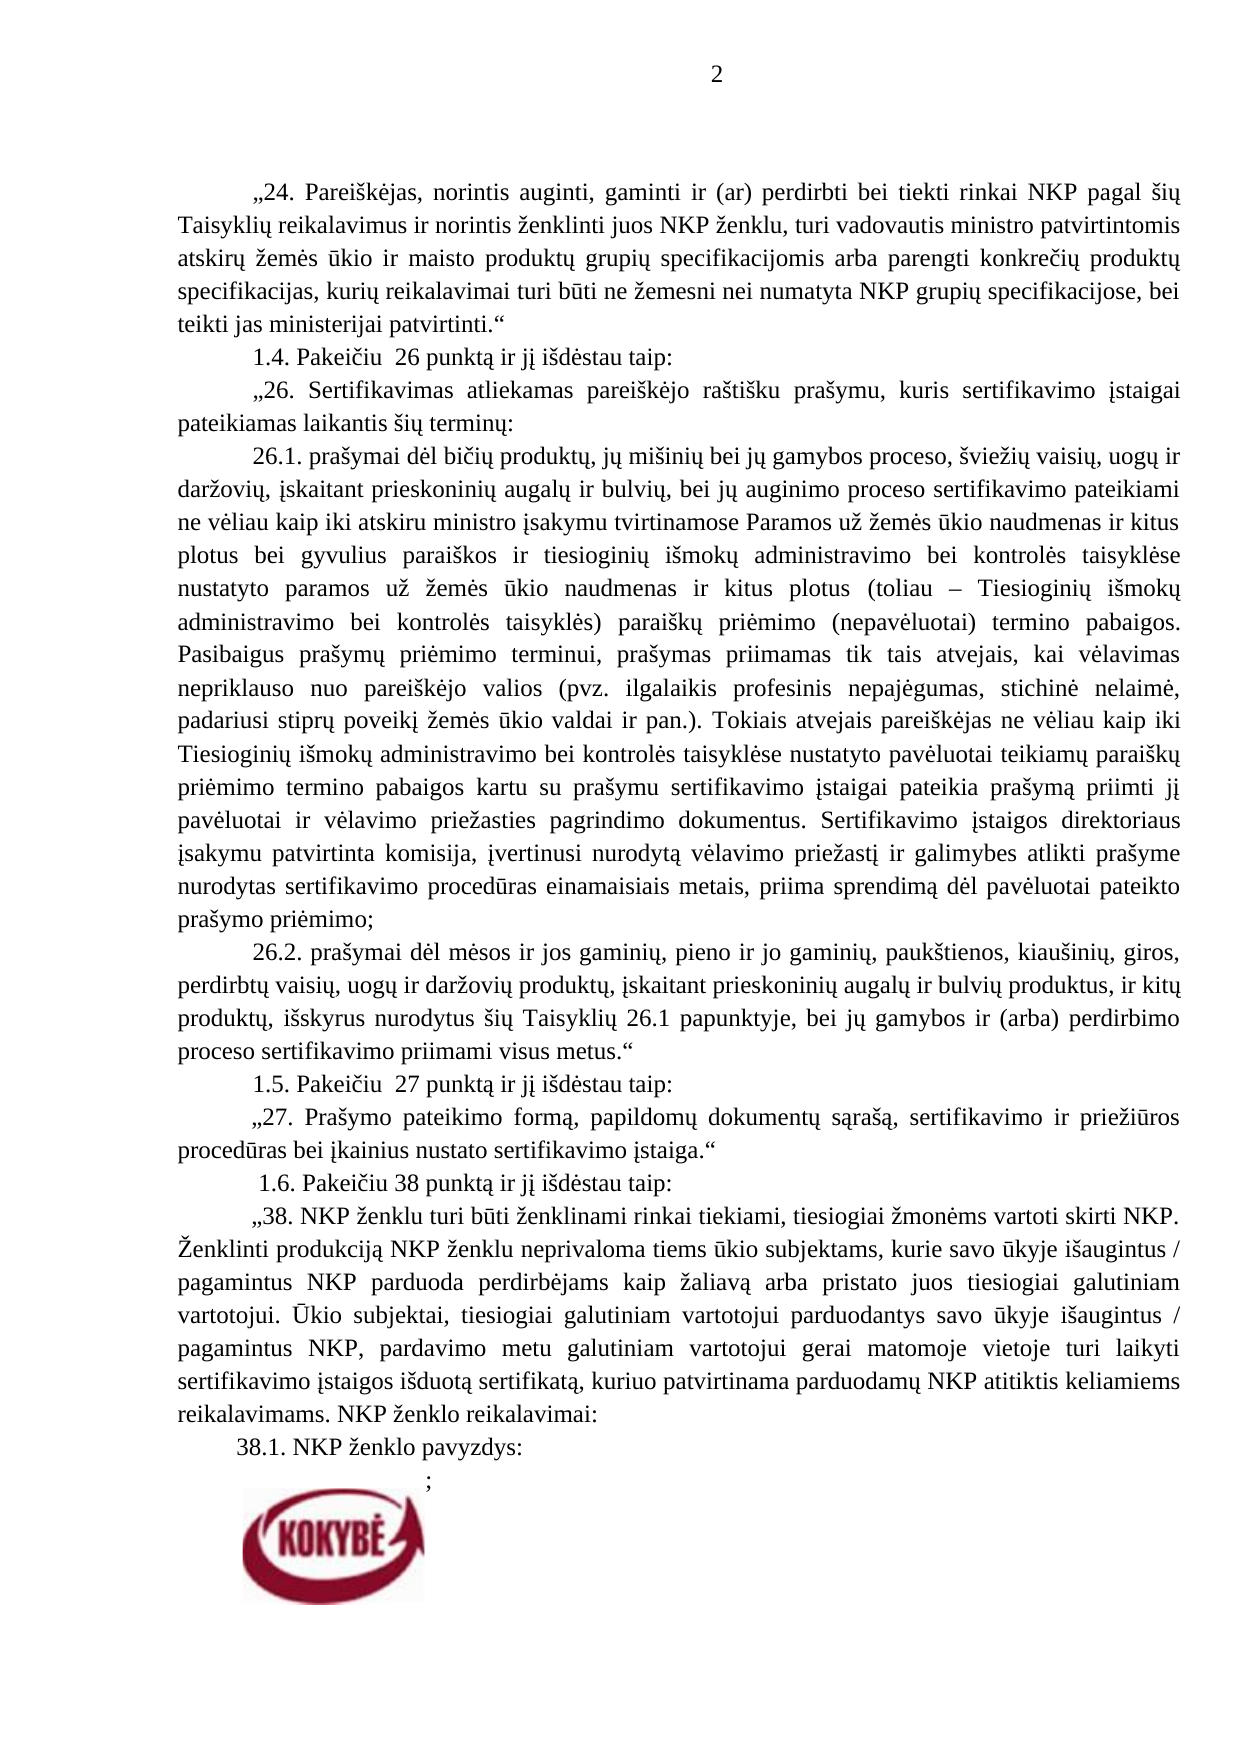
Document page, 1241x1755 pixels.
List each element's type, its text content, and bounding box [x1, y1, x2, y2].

text 26.1. prašymai dėl bičių produktų, jų mišinių bei jų gamybos proceso, šviežių vaisių, uogų ir daržovių, įskaitant prieskoninių augalų ir bulvių, bei jų auginimo proceso sertifikavimo pateikiami ne vėliau kaip iki atskiru ministro įsakymu tvirtinamose Paramos už žemės ūkio naudmenas ir kitus plotus bei gyvulius paraiškos ir tiesioginių išmokų administravimo bei kontrolės taisyklėse nustatyto paramos už žemės ūkio naudmenas ir kitus plotus (toliau – Tiesioginių išmokų administravimo bei kontrolės taisyklės) paraiškų priėmimo (nepavėluotai) termino pabaigos. Pasibaigus prašymų priėmimo terminui, prašymas priimamas tik tais atvejais, kai vėlavimas nepriklauso nuo pareiškėjo valios (pvz. ilgalaikis profesinis nepajėgumas, stichinė nelaimė, padariusi stiprų poveikį žemės ūkio valdai ir pan.). Tokiais atvejais pareiškėjas ne vėliau kaip iki Tiesioginių išmokų administravimo bei kontrolės taisyklėse nustatyto pavėluotai teikiamų paraiškų priėmimo termino pabaigos kartu su prašymu sertifikavimo įstaigai pateikia prašymą priimti jį pavėluotai ir vėlavimo priežasties pagrindimo dokumentus. Sertifikavimo įstaigos direktoriaus įsakymu patvirtinta komisija, įvertinusi nurodytą vėlavimo priežastį ir galimybes atlikti prašyme nurodytas sertifikavimo procedūras einamaisiais metais, priima sprendimą dėl pavėluotai pateikto prašymo priėmimo; [177, 441, 1181, 932]
text „26. Sertifikavimas atliekamas pareiškėjo raštišku prašymu, kuris sertifikavimo įstaigai pateikiamas laikantis šių terminų: [177, 375, 1181, 437]
text 1.6. Pakeičiu 38 punktą ir jį išdėstau taip: [177, 1168, 1181, 1197]
text „27. Prašymo pateikimo formą, papildomų dokumentų sąrašą, sertifikavimo ir priežiūros procedūras bei įkainius nustato sertifikavimo įstaiga.“ [177, 1102, 1181, 1164]
text 1.5. Pakeičiu 27 punktą ir jį išdėstau taip: [177, 1069, 1181, 1098]
text „24. Pareiškėjas, norintis auginti, gaminti ir (ar) perdirbti bei tiekti rinkai NKP pagal šių Taisyklių reikalavimus ir norintis ženklinti juos NKP ženklu, turi vadovautis ministro patvirtintomis atskirų žemės ūkio ir maisto produktų grupių specifikacijomis arba parengti konkrečių produktų specifikacijas, kurių reikalavimai turi būti ne žemesni nei numatyta NKP grupių specifikacijose, bei teikti jas ministerijai patvirtinti.“ [177, 177, 1181, 338]
text „38. NKP ženklu turi būti ženklinami rinkai tiekiami, tiesiogiai žmonėms vartoti skirti NKP. Ženklinti produkciją NKP ženklu neprivaloma tiems ūkio subjektams, kurie savo ūkyje išaugintus / pagamintus NKP parduoda perdirbėjams kaip žaliavą arba pristato juos tiesiogiai galutiniam vartotojui. Ūkio subjektai, tiesiogiai galutiniam vartotojui parduodantys savo ūkyje išaugintus / pagamintus NKP, pardavimo metu galutiniam vartotojui gerai matomoje vietoje turi laikyti sertifikavimo įstaigos išduotą sertifikatą, kuriuo patvirtinama parduodamų NKP atitiktis keliamiems reikalavimams. NKP ženklo reikalavimai: [177, 1201, 1181, 1428]
text ; [177, 1465, 1181, 1604]
text 1.4. Pakeičiu 26 punktą ir jį išdėstau taip: [177, 342, 1181, 371]
text 26.2. prašymai dėl mėsos ir jos gaminių, pieno ir jo gaminių, paukštienos, kiaušinių, giros, perdirbtų vaisių, uogų ir daržovių produktų, įskaitant prieskoninių augalų ir bulvių produktus, ir kitų produktų, išskyrus nurodytus šių Taisyklių 26.1 papunktyje, bei jų gamybos ir (arba) perdirbimo proceso sertifikavimo priimami visus metus.“ [177, 937, 1181, 1064]
text 38.1. NKP ženklo pavyzdys: [177, 1432, 1181, 1461]
